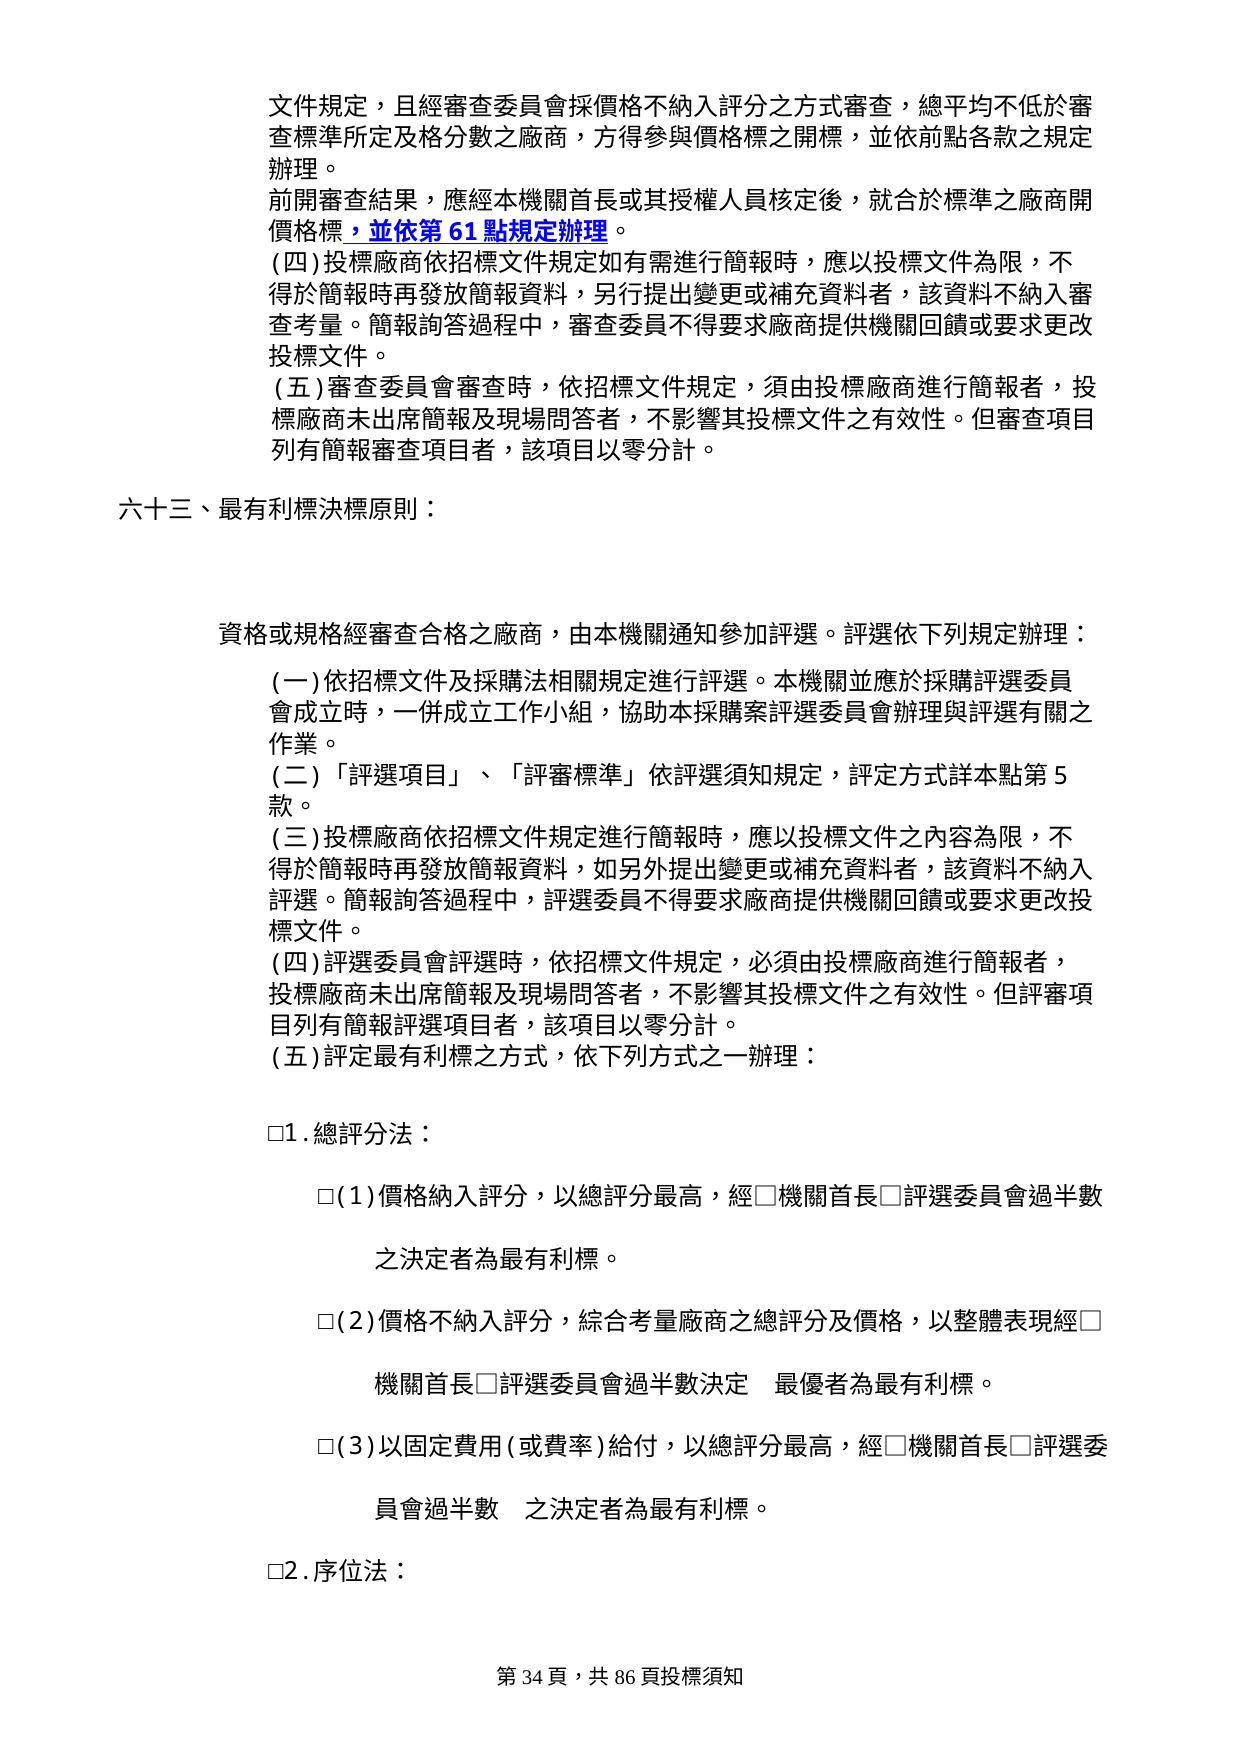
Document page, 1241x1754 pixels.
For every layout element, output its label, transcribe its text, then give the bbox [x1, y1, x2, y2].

text (三)投標廠商依招標文件規定進行簡報時，應以投標文件之內容為限，不得於簡報時再發放簡報資料，如另外提出變更或補充資料者，該資料不納入評選。簡報詢答過程中，評選委員不得要求廠商提供機關回饋或要求更改投標文件。 [268, 822, 1097, 947]
text 六十三、最有利標決標原則： [118, 466, 1122, 528]
text (五)審查委員會審查時，依招標文件規定，須由投標廠商進行簡報者，投標廠商未出席簡報及現場問答者，不影響其投標文件之有效性。但審查項目列有簡報審查項目者，該項目以零分計。 [271, 372, 1097, 466]
text (一)依招標文件及採購法相關規定進行評選。本機關並應於採購評選委員會成立時，一併成立工作小組，協助本採購案評選委員會辦理與評選有關之作業。 [268, 666, 1097, 759]
text 前開審查結果，應經本機關首長或其授權人員核定後，就合於標準之廠商開價格標，並依第61點規定辦理。 [268, 184, 1097, 247]
text □1.總評分法： [268, 1091, 1122, 1153]
text □(2)價格不納入評分，綜合考量廠商之總評分及價格，以整體表現經□機關首長□評選委員會過半數決定 最優者為最有利標。 [318, 1278, 1122, 1403]
text (四)投標廠商依招標文件規定如有需進行簡報時，應以投標文件為限，不得於簡報時再發放簡報資料，另行提出變更或補充資料者，該資料不納入審查考量。簡報詢答過程中，審查委員不得要求廠商提供機關回饋或要求更改投標文件。 [268, 247, 1097, 372]
text (二)「評選項目」、「評審標準」依評選須知規定，評定方式詳本點第5款。 [268, 759, 1097, 822]
text (四)評選委員會評選時，依招標文件規定，必須由投標廠商進行簡報者，投標廠商未出席簡報及現場問答者，不影響其投標文件之有效性。但評審項目列有簡報評選項目者，該項目以零分計。 [268, 947, 1097, 1041]
text □(1)價格納入評分，以總評分最高，經□機關首長□評選委員會過半數 之決定者為最有利標。 [318, 1153, 1122, 1278]
text □2.序位法： [268, 1528, 1122, 1591]
text 文件規定，且經審查委員會採價格不納入評分之方式審查，總平均不低於審查標準所定及格分數之廠商，方得參與價格標之開標，並依前點各款之規定辦理。 [268, 91, 1097, 184]
text (五)評定最有利標之方式，依下列方式之一辦理： [268, 1041, 1097, 1072]
text 資格或規格經審查合格之廠商，由本機關通知參加評選。評選依下列規定辦理： [118, 591, 1122, 653]
text □(3)以固定費用(或費率)給付，以總評分最高，經□機關首長□評選委員會過半數 之決定者為最有利標。 [318, 1403, 1122, 1528]
